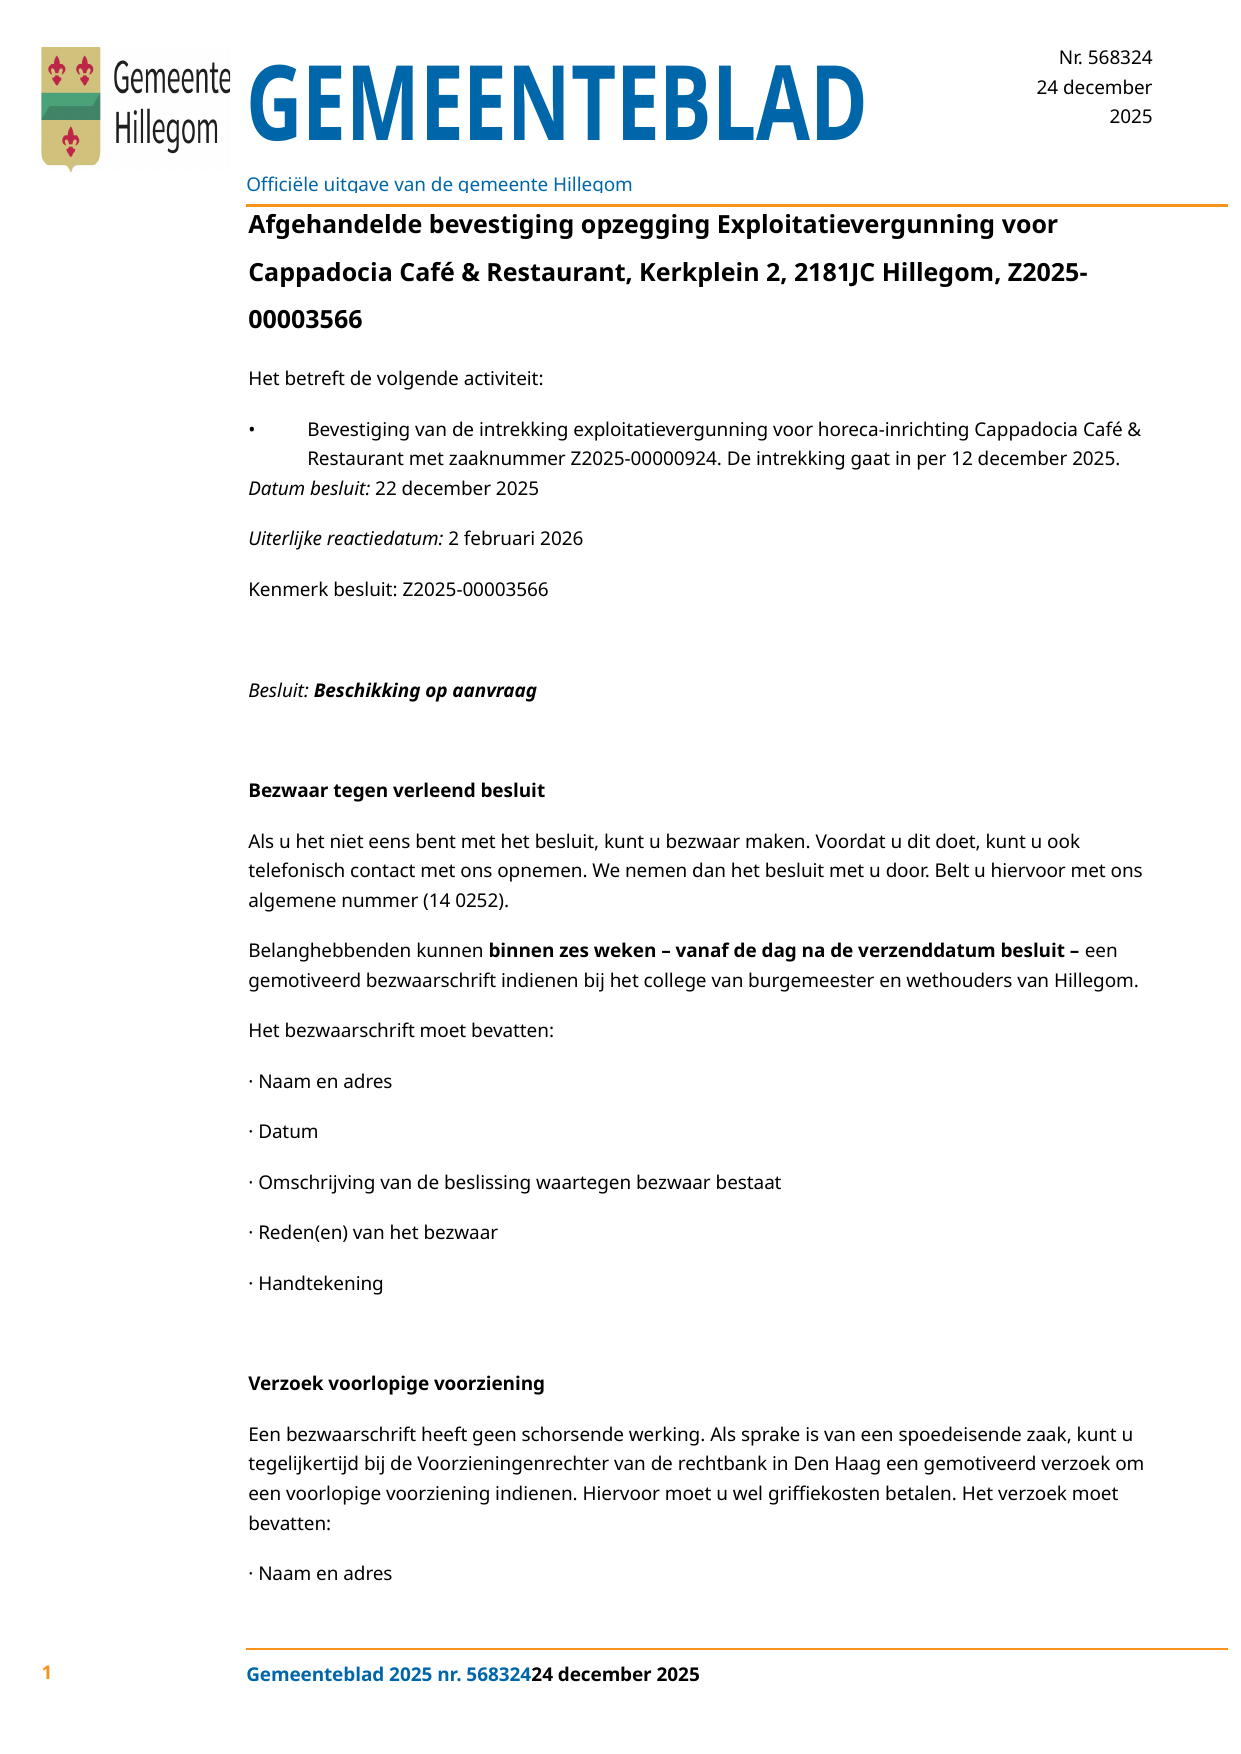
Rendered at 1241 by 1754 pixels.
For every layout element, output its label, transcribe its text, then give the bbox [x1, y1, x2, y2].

text Uiterlijke reactiedatum: 2 februari 2026 [248, 526, 1152, 551]
text · Handtekening [248, 1270, 1152, 1295]
text · Datum [248, 1118, 1152, 1144]
text · Omschrijving van de beslissing waartegen bezwaar bestaat [248, 1169, 1152, 1194]
text · Reden(en) van het bezwaar [248, 1219, 1152, 1245]
text Het bezwaarschrift moet bevatten: [248, 1018, 1152, 1043]
picture [41, 47, 231, 172]
text Het betreft de volgende activiteit: [248, 366, 1152, 391]
text · Naam en adres [248, 1068, 1152, 1094]
text Afgehandelde bevestiging opzegging Exploitatievergunning voor Cappadocia Café & Restaurant, Kerkplein 2, 2181JC Hillegom, Z2025-00003566 [248, 207, 1152, 336]
text Verzoek voorlopige voorziening [248, 1371, 1152, 1396]
text Besluit: Beschikking op aanvraag [248, 677, 1152, 702]
text · Naam en adres [248, 1560, 1152, 1586]
list Bevestiging van de intrekking exploitatievergunning voor horeca-inrichting Cappadocia Café & Restaurant met zaaknummer Z2025-00000924. De intrekking gaat in per 12 december 2025. [248, 416, 1152, 471]
text Datum besluit: 22 december 2025 [248, 475, 1152, 501]
text Als u het niet eens bent met het besluit, kunt u bezwaar maken. Voordat u dit doet, kunt u ook telefonisch contact met ons opnemen. We nemen dan het besluit met u door. Belt u hiervoor met ons algemene nummer (14 0252). [248, 828, 1152, 913]
text Belanghebbenden kunnen binnen zes weken – vanaf de dag na de verzenddatum besluit – een gemotiveerd bezwaarschrift indienen bij het college van burgemeester en wethouders van Hillegom. [248, 938, 1152, 993]
text Bezwaar tegen verleend besluit [248, 778, 1152, 803]
text Kenmerk besluit: Z2025-00003566 [248, 576, 1152, 602]
text Een bezwaarschrift heeft geen schorsende werking. Als sprake is van een spoedeisende zaak, kunt u tegelijkertijd bij de Voorzieningenrechter van de rechtbank in Den Haag een gemotiveerd verzoek om een voorlopige voorziening indienen. Hiervoor moet u wel griffiekosten betalen. Het verzoek moet bevatten: [248, 1421, 1152, 1535]
